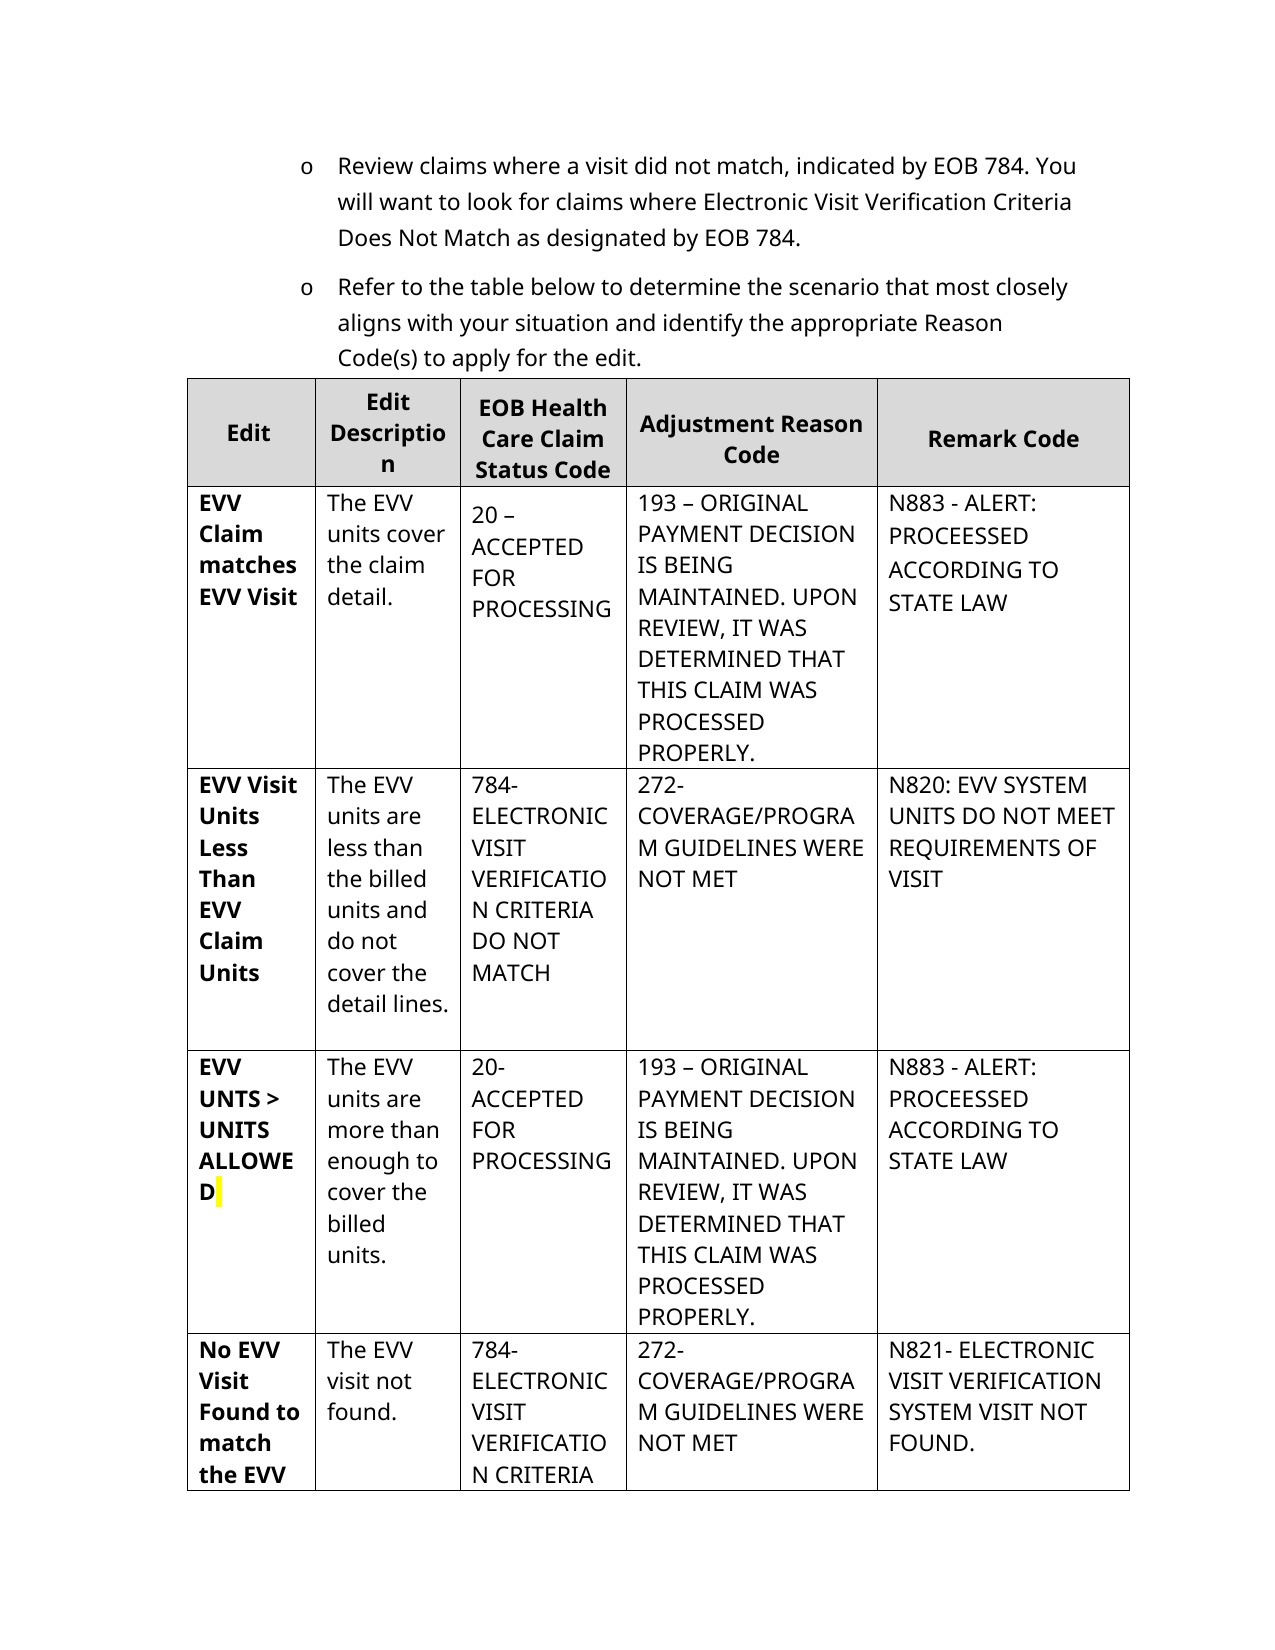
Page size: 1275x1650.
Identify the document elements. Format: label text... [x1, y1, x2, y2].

table_cell 272- COVERAGE/PROGRAM GUIDELINES WERE NOT MET [627, 1334, 877, 1490]
table_cell N820: EVV SYSTEM UNITS DO NOT MEET REQUIREMENTS OF VISIT [878, 769, 1129, 1050]
table_cell EVV Claim matches EVV Visit [188, 487, 315, 768]
table_cell N821- ELECTRONIC VISIT VERIFICATION SYSTEM VISIT NOT FOUND. [878, 1334, 1129, 1490]
list Refer to the table below to determine the scenario that most closely aligns with your situation and identify the appropriate Reason Code(s) to apply for the edit. [300, 270, 1087, 374]
table_cell The EVV units cover the claim detail. [316, 487, 460, 768]
table_cell No EVV Visit Found to match the EVV [188, 1334, 315, 1490]
table_header EOB Health Care Claim Status Code [461, 379, 626, 486]
table_cell 193 – ORIGINAL PAYMENT DECISION IS BEING MAINTAINED. UPON REVIEW, IT WAS DETERMINED THAT THIS CLAIM WAS PROCESSED PROPERLY. [627, 487, 877, 768]
table_header Remark Code [878, 379, 1129, 486]
table_cell 784- ELECTRONIC VISIT VERIFICATION CRITERIA DO NOT MATCH [461, 769, 626, 1050]
table_cell The EVV units are more than enough to cover the billed units. [316, 1051, 460, 1332]
table_cell The EVV visit not found. [316, 1334, 460, 1490]
list Review claims where a visit did not match, indicated by EOB 784. You will want to look for claims where Electronic Visit Verification Criteria Does Not Match as designated by EOB 784. [300, 150, 1087, 253]
table_header Adjustment Reason Code [627, 379, 877, 486]
table_cell 20- ACCEPTED FOR PROCESSING [461, 1051, 626, 1332]
table_cell EVV UNTS > UNITS ALLOWED [188, 1051, 315, 1332]
table_header Edit Description [316, 379, 460, 486]
table_cell 272- COVERAGE/PROGRAM GUIDELINES WERE NOT MET [627, 769, 877, 1050]
table_cell 20 – ACCEPTED FOR PROCESSING [461, 487, 626, 768]
table_cell N883 - ALERT: PROCEESSED ACCORDING TO STATE LAW [878, 1051, 1129, 1332]
table_cell N883 - ALERT: PROCEESSED ACCORDING TO STATE LAW [878, 487, 1129, 768]
table_cell 193 – ORIGINAL PAYMENT DECISION IS BEING MAINTAINED. UPON REVIEW, IT WAS DETERMINED THAT THIS CLAIM WAS PROCESSED PROPERLY. [627, 1051, 877, 1332]
table_header Edit [188, 379, 315, 486]
table_cell 784- ELECTRONIC VISIT VERIFICATION CRITERIA [461, 1334, 626, 1490]
table_cell EVV Visit Units Less Than EVV Claim Units [188, 769, 315, 1050]
table_cell The EVV units are less than the billed units and do not cover the detail lines. [316, 769, 460, 1050]
